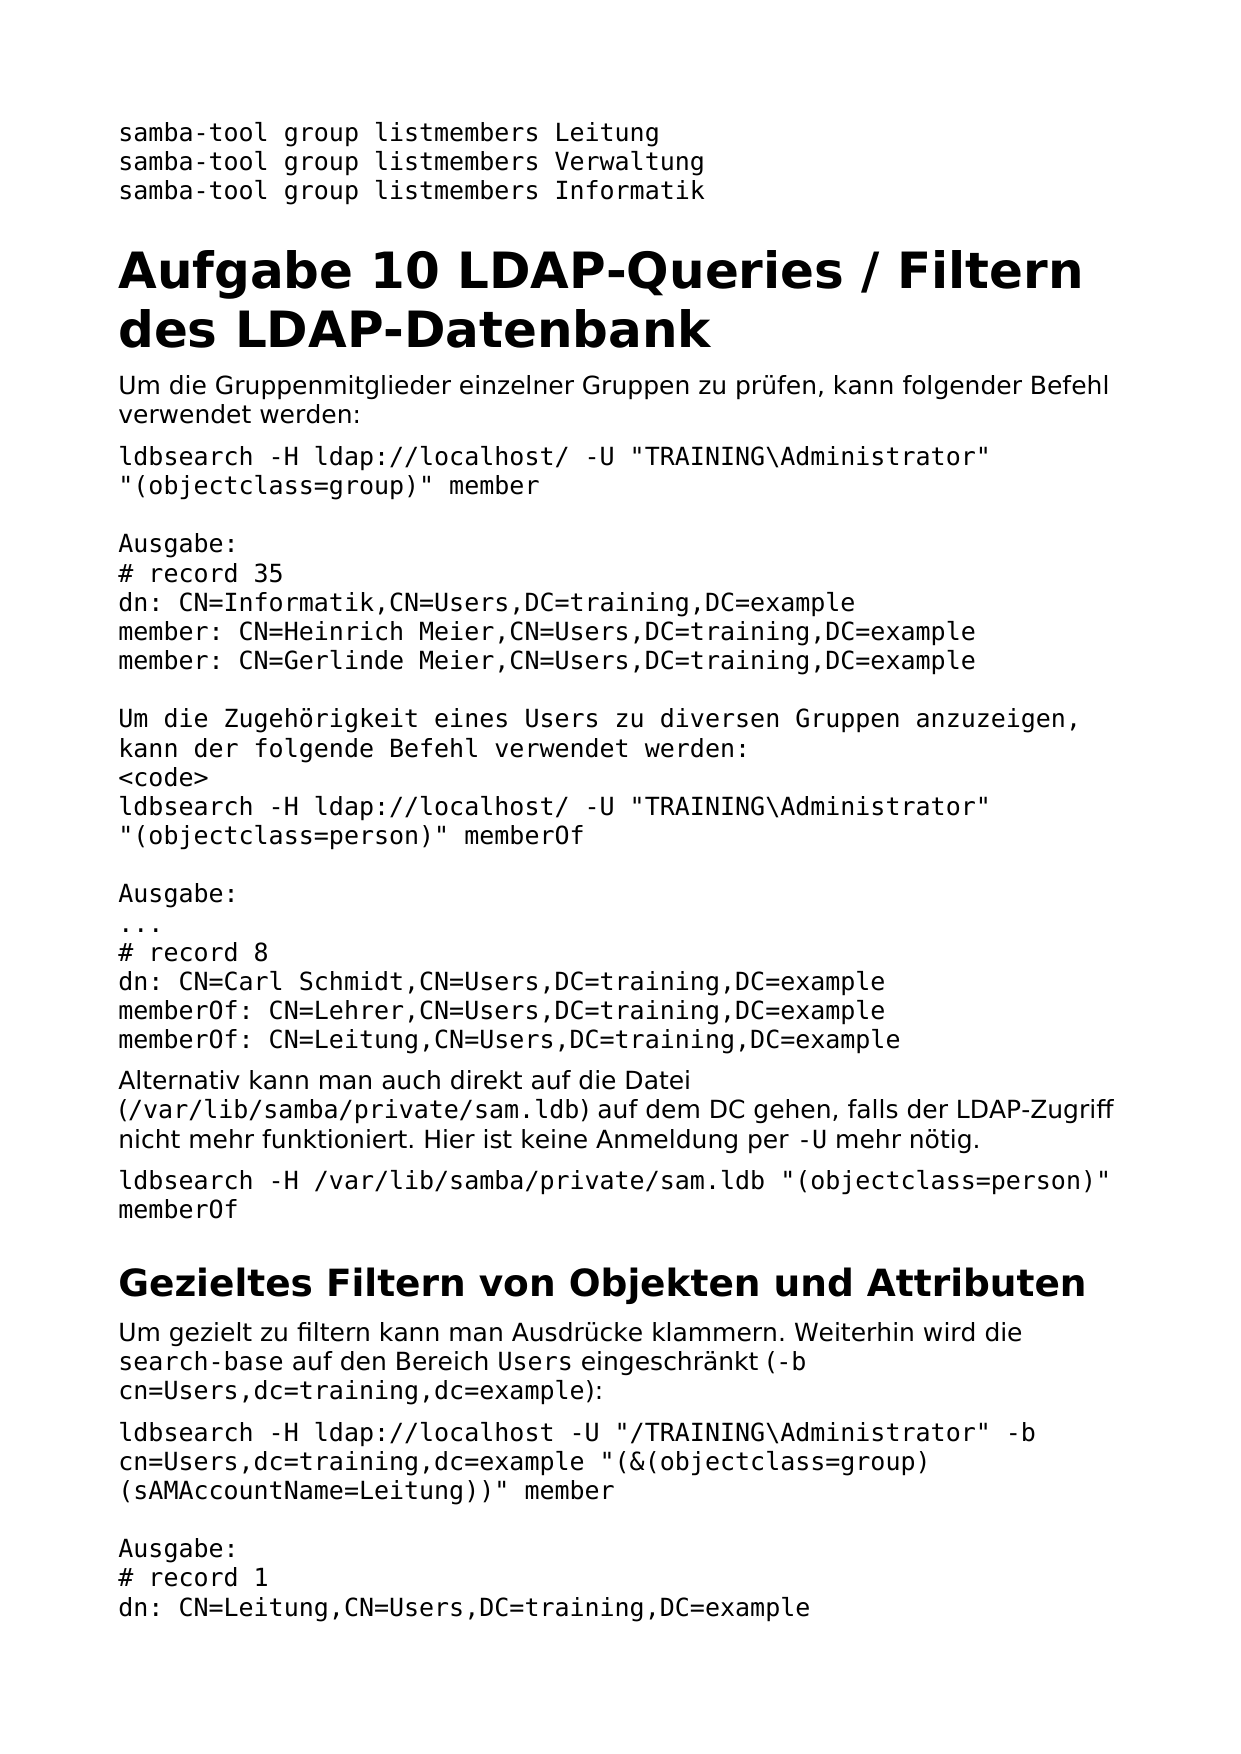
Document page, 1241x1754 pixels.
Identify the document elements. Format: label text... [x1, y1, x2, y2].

text ldbsearch -H /var/lib/samba/private/sam.ldb "(objectclass=person)" memberOf [118, 1166, 1122, 1225]
subtitle Gezieltes Filtern von Objekten und Attributen [118, 1262, 1122, 1305]
text samba-tool group listmembers Leitung samba-tool group listmembers Verwaltung samba-tool group listmembers Informatik [118, 118, 1122, 206]
subtitle Aufgabe 10 LDAP-Queries / Filtern des LDAP-Datenbank [118, 242, 1122, 359]
text ldbsearch -H ldap://localhost -U "/TRAINING\Administrator" -b cn=Users,dc=training,dc=example "(&(objectclass=group)(sAMAccountName=Leitung))" member Ausgabe: # record 1 dn: CN=Leitung,CN=Users,DC=training,DC=example [118, 1418, 1122, 1622]
text Um gezielt zu filtern kann man Ausdrücke klammern. Weiterhin wird die search-base auf den Bereich Users eingeschränkt (-b cn=Users,dc=training,dc=example): [118, 1318, 1122, 1405]
text Alternativ kann man auch direkt auf die Datei (/var/lib/samba/private/sam.ldb) auf dem DC gehen, falls der LDAP-Zugriff nicht mehr funktioniert. Hier ist keine Anmeldung per -U mehr nötig. [118, 1066, 1122, 1154]
text Um die Gruppenmitglieder einzelner Gruppen zu prüfen, kann folgender Befehl verwendet werden: [118, 371, 1122, 430]
text ldbsearch -H ldap://localhost/ -U "TRAINING\Administrator" "(objectclass=group)" member Ausgabe: # record 35 dn: CN=Informatik,CN=Users,DC=training,DC=example member: CN=Heinrich Meier,CN=Users,DC=training,DC=example member: CN=Gerlinde Meier,CN=Users,DC=training,DC=example Um die Zugehörigkeit eines Users zu diversen Gruppen anzuzeigen, kann der folgende Befehl verwendet werden: <code> ldbsearch -H ldap://localhost/ -U "TRAINING\Administrator" "(objectclass=person)" memberOf Ausgabe: ... # record 8 dn: CN=Carl Schmidt,CN=Users,DC=training,DC=example memberOf: CN=Lehrer,CN=Users,DC=training,DC=example memberOf: CN=Leitung,CN=Users,DC=training,DC=example [118, 442, 1122, 1055]
